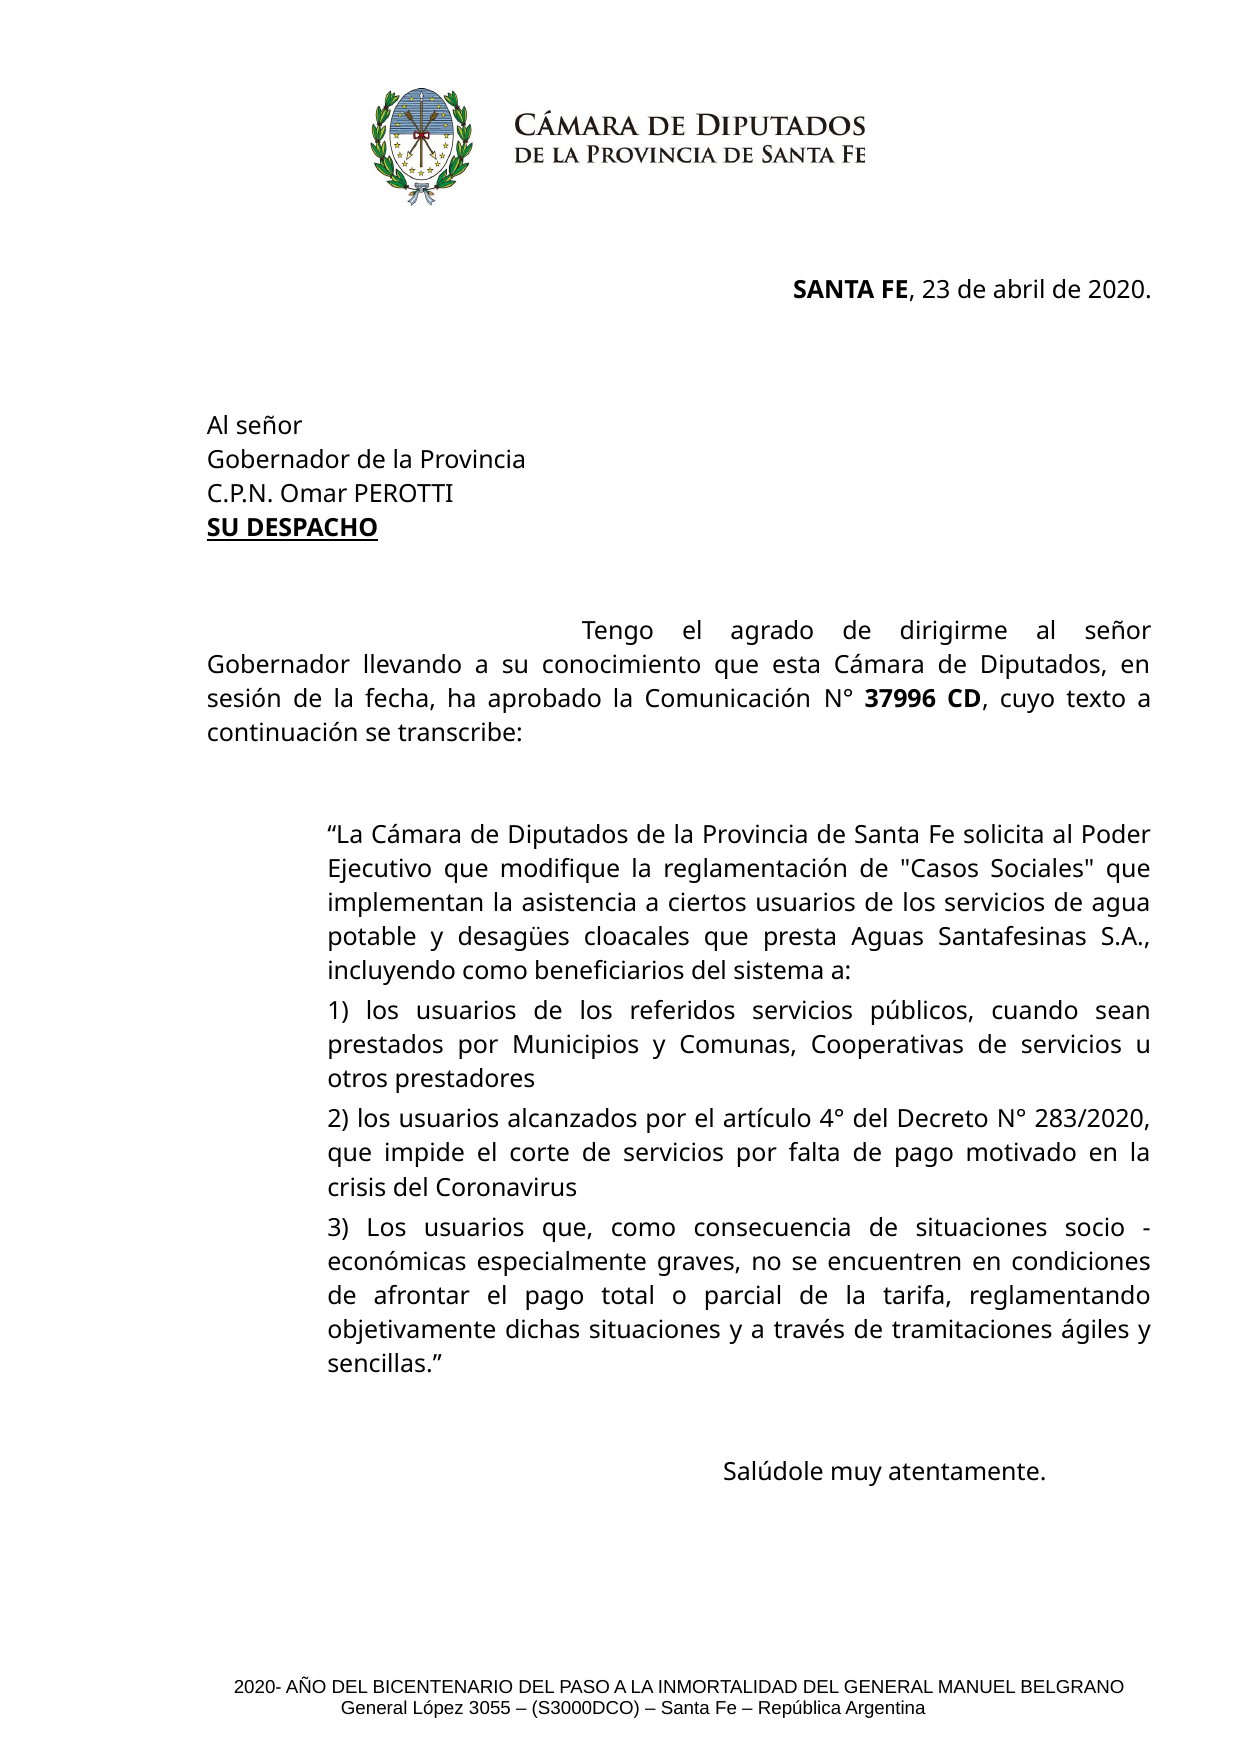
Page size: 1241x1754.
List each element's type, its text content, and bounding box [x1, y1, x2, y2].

text SANTA FE, 23 de abril de 2020. [207, 272, 1152, 306]
text 2) los usuarios alcanzados por el artículo 4° del Decreto N° 283/2020, que impide el corte de servicios por falta de pago motivado en la crisis del Coronavirus [327, 1101, 1152, 1203]
text 1) los usuarios de los referidos servicios públicos, cuando sean prestados por Municipios y Comunas, Cooperativas de servicios u otros prestadores [327, 993, 1152, 1095]
text “La Cámara de Diputados de la Provincia de Santa Fe solicita al Poder Ejecutivo que modifique la reglamentación de "Casos Sociales" que implementan la asistencia a ciertos usuarios de los servicios de agua potable y desagües cloacales que presta Aguas Santafesinas S.A., incluyendo como beneficiarios del sistema a: [327, 817, 1152, 987]
text SU DESPACHO [207, 510, 1152, 544]
text Al señor [207, 408, 1152, 442]
text Gobernador de la Provincia [207, 442, 1152, 476]
picture [370, 88, 866, 210]
text Salúdole muy atentamente. [649, 1453, 1152, 1488]
text C.P.N. Omar PEROTTI [207, 476, 1152, 510]
text 3) Los usuarios que, como consecuencia de situaciones socio - económicas especialmente graves, no se encuentren en condiciones de afrontar el pago total o parcial de la tarifa, reglamentando objetivamente dichas situaciones y a través de tramitaciones ágiles y sencillas.” [327, 1209, 1152, 1379]
text Tengo el agrado de dirigirme al señor Gobernador llevando a su conocimiento que esta Cámara de Diputados, en sesión de la fecha, ha aprobado la Comunicación N° 37996 CD, cuyo texto a continuación se transcribe: [207, 612, 1152, 748]
